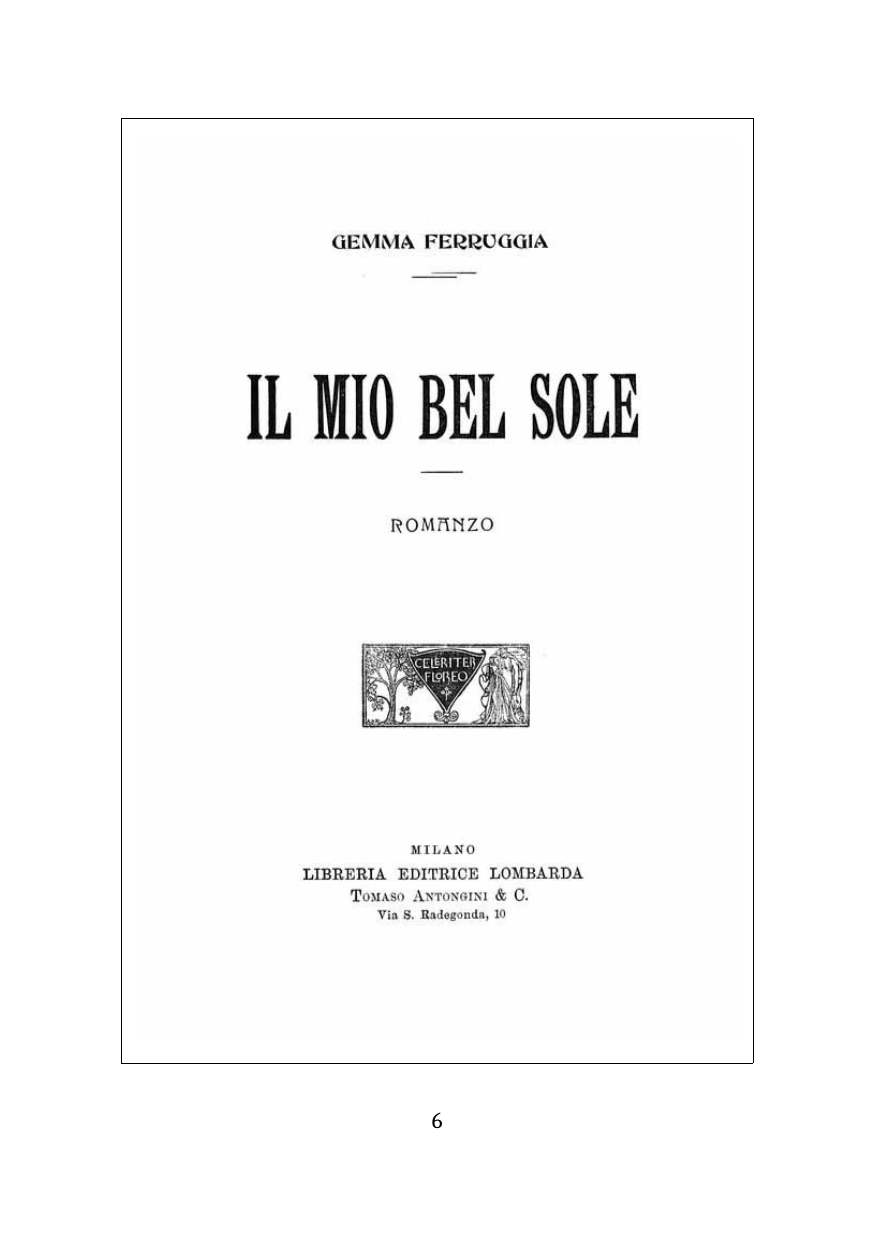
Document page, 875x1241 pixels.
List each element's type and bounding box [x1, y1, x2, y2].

picture [135, 142, 739, 1037]
